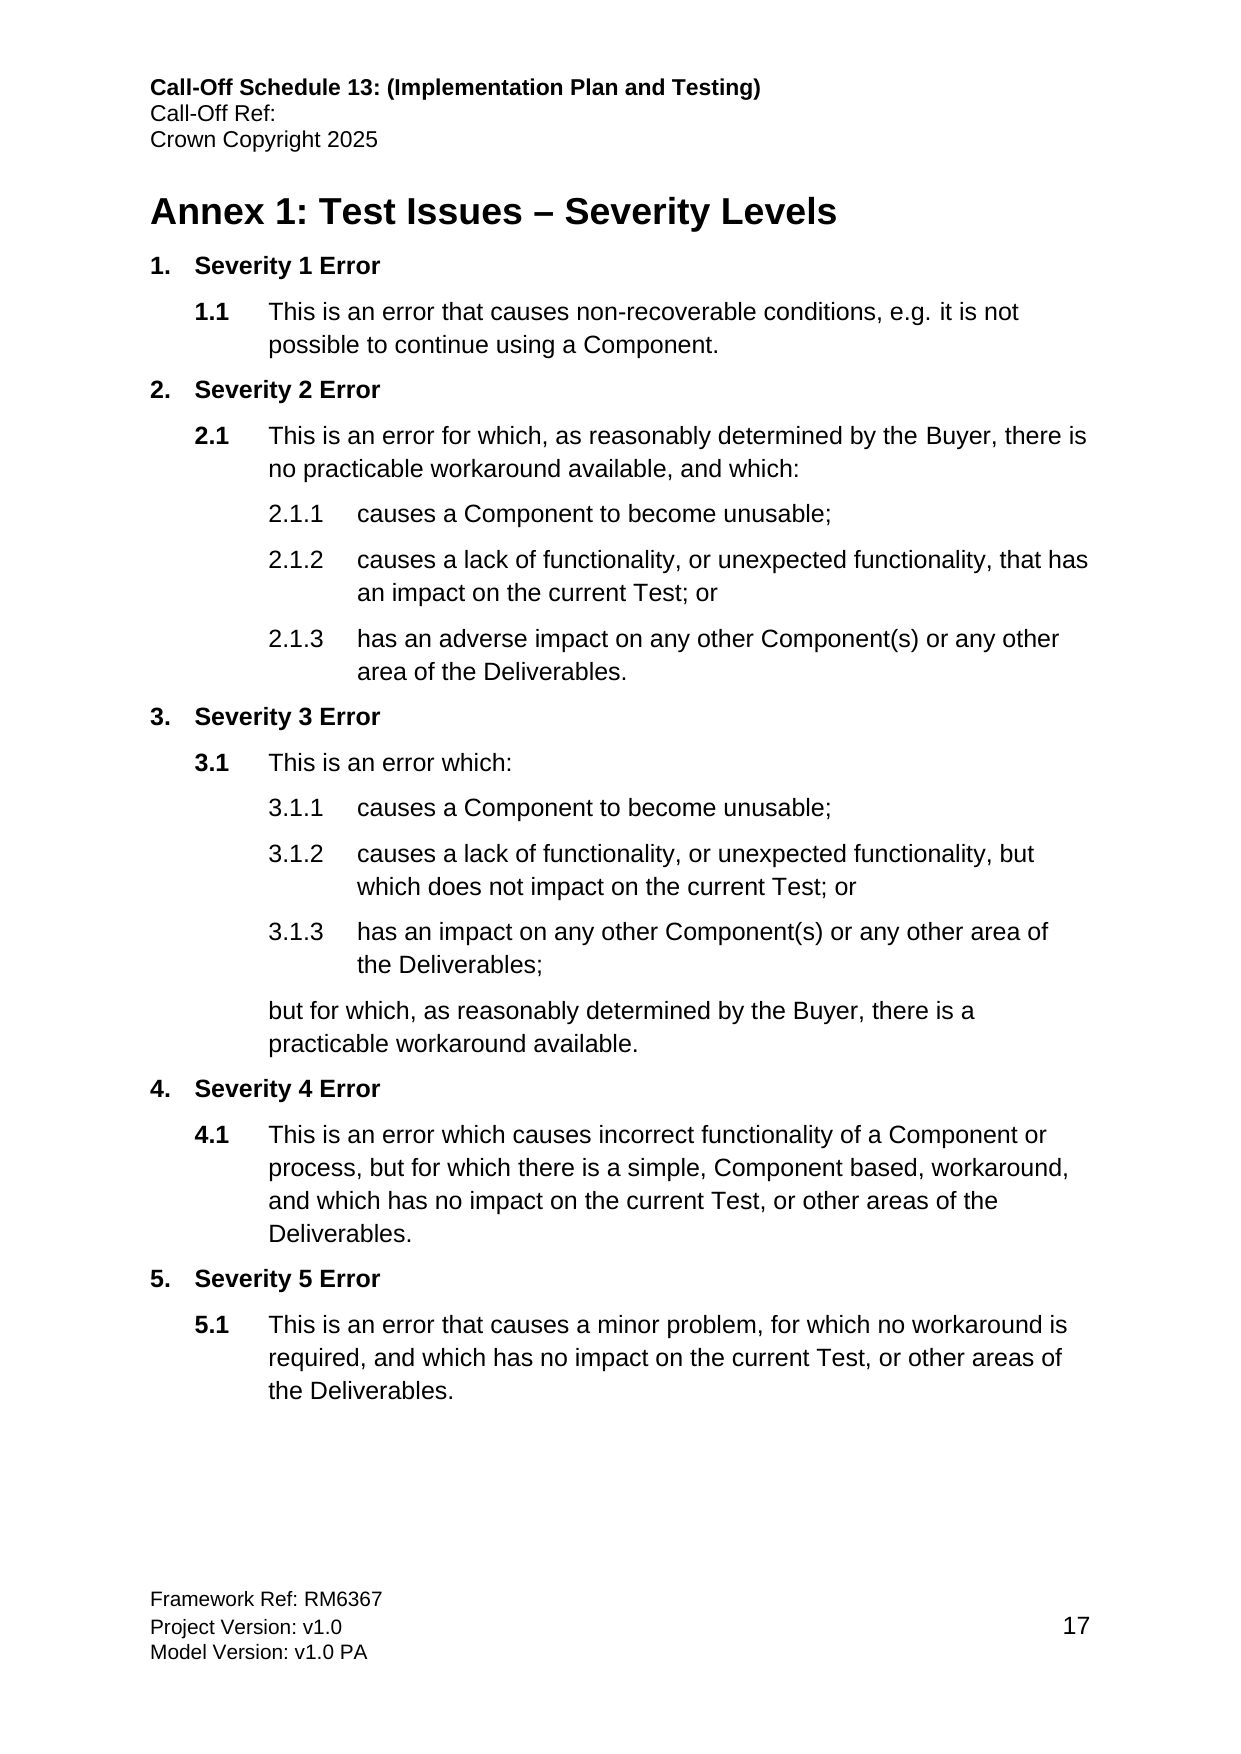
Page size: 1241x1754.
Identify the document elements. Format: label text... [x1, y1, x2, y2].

list This is an error which: [194, 748, 1090, 776]
list Severity 3 Error [150, 702, 1090, 731]
list This is an error that causes non-recoverable conditions, e.g. it is not possible to continue using a Component. [194, 297, 1090, 359]
list causes a Component to become unusable; [268, 499, 1090, 528]
list causes a lack of functionality, or unexpected functionality, but which does not impact on the current Test; or [268, 839, 1090, 900]
list Severity 1 Error [150, 251, 1090, 280]
list has an impact on any other Component(s) or any other area of the Deliverables; [268, 917, 1090, 979]
list causes a Component to become unusable; [268, 793, 1090, 822]
text but for which, as reasonably determined by the Buyer, there is a practicable workaround available. [268, 996, 1090, 1057]
list causes a lack of functionality, or unexpected functionality, that has an impact on the current Test; or [268, 545, 1090, 607]
list This is an error for which, as reasonably determined by the Buyer, there is no practicable workaround available, and which: [194, 421, 1090, 483]
list This is an error that causes a minor problem, for which no workaround is required, and which has no impact on the current Test, or other areas of the Deliverables. [194, 1310, 1090, 1405]
subtitle Annex 1: Test Issues – Severity Levels [150, 189, 1090, 232]
list Severity 5 Error [150, 1264, 1090, 1293]
list has an adverse impact on any other Component(s) or any other area of the Deliverables. [268, 623, 1090, 685]
list Severity 4 Error [150, 1074, 1090, 1103]
list Severity 2 Error [150, 375, 1090, 404]
list This is an error which causes incorrect functionality of a Component or process, but for which there is a simple, Component based, workaround, and which has no impact on the current Test, or other areas of the Deliverables. [194, 1120, 1090, 1248]
